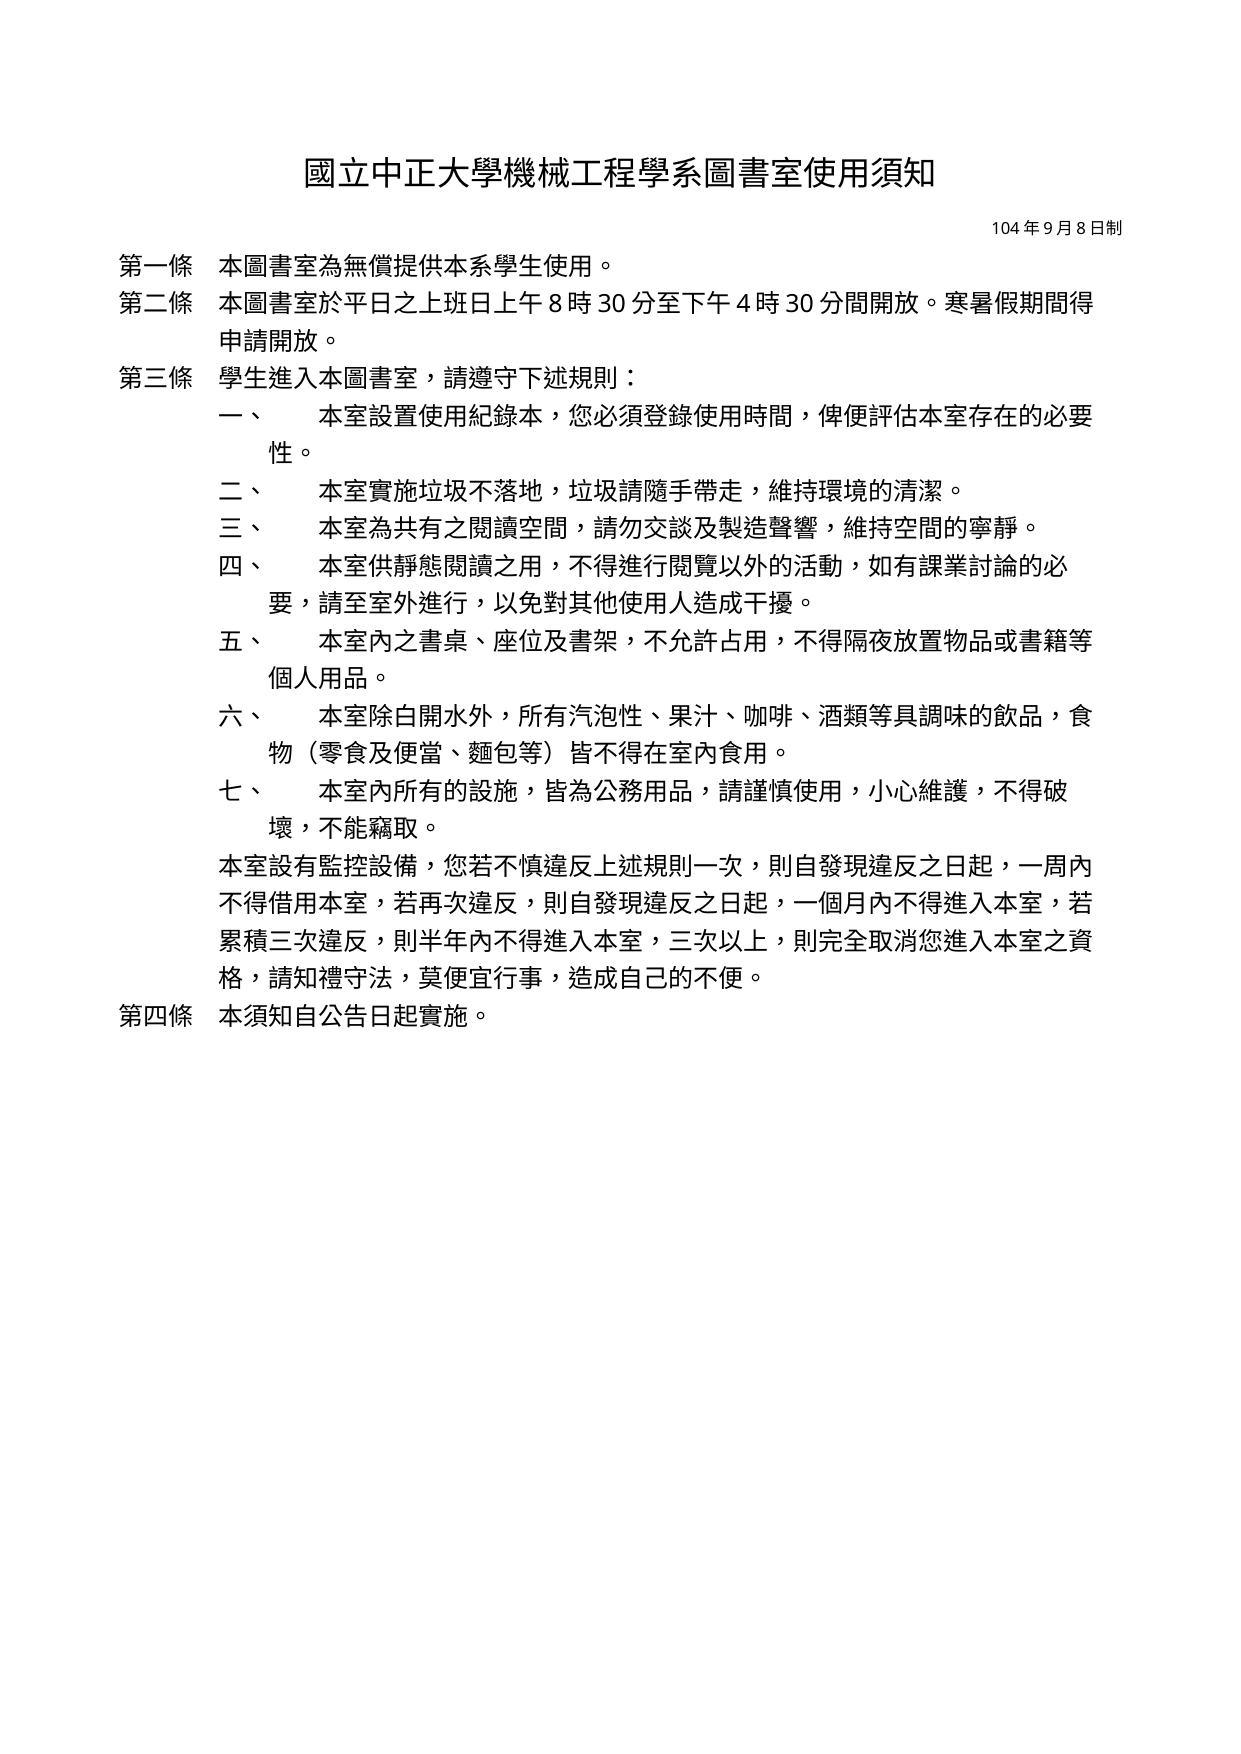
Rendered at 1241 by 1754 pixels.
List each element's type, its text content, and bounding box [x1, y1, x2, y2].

table_cell 本須知自公告日起實施。 [207, 990, 1122, 1027]
table_cell 本圖書室於平日之上班日上午8時30分至下午4時30分間開放。寒暑假期間得申請開放。 [207, 277, 1122, 352]
table_header 第一條 [107, 240, 207, 277]
text 104年9月8日制 [118, 202, 1122, 239]
text 國立中正大學機械工程學系圖書室使用須知 [118, 127, 1122, 202]
table_cell 第二條 [107, 277, 207, 352]
table_cell 第三條 [107, 352, 207, 989]
table_header 本圖書室為無償提供本系學生使用。 [207, 240, 1122, 277]
table_cell 第四條 [107, 990, 207, 1027]
table_cell 學生進入本圖書室，請遵守下述規則： 本室設置使用紀錄本，您必須登錄使用時間，俾便評估本室存在的必要性。 本室實施垃圾不落地，垃圾請隨手帶走，維持環境的清潔。 本室為共有之閱讀空間，請勿交談及製造聲響，維持空間的寧靜。 本室供靜態閱讀之用，不得進行閱覽以外的活動，如有課業討論的必要，請至室外進行，以免對其他使用人造成干擾。 本室內之書桌、座位及書架，不允許占用，不得隔夜放置物品或書籍等個人用品。 本室除白開水外，所有汽泡性、果汁、咖啡、酒類等具調味的飲品，食物（零食及便當、麵包等）皆不得在室內食用。 本室內所有的設施，皆為公務用品，請謹慎使用，小心維護，不得破壞，不能竊取。 本室設有監控設備，您若不慎違反上述規則一次，則自發現違反之日起，一周內不得借用本室，若再次違反，則自發現違反之日起，一個月內不得進入本室，若累積三次違反，則半年內不得進入本室，三次以上，則完全取消您進入本室之資格，請知禮守法，莫便宜行事，造成自己的不便。 [207, 352, 1122, 989]
